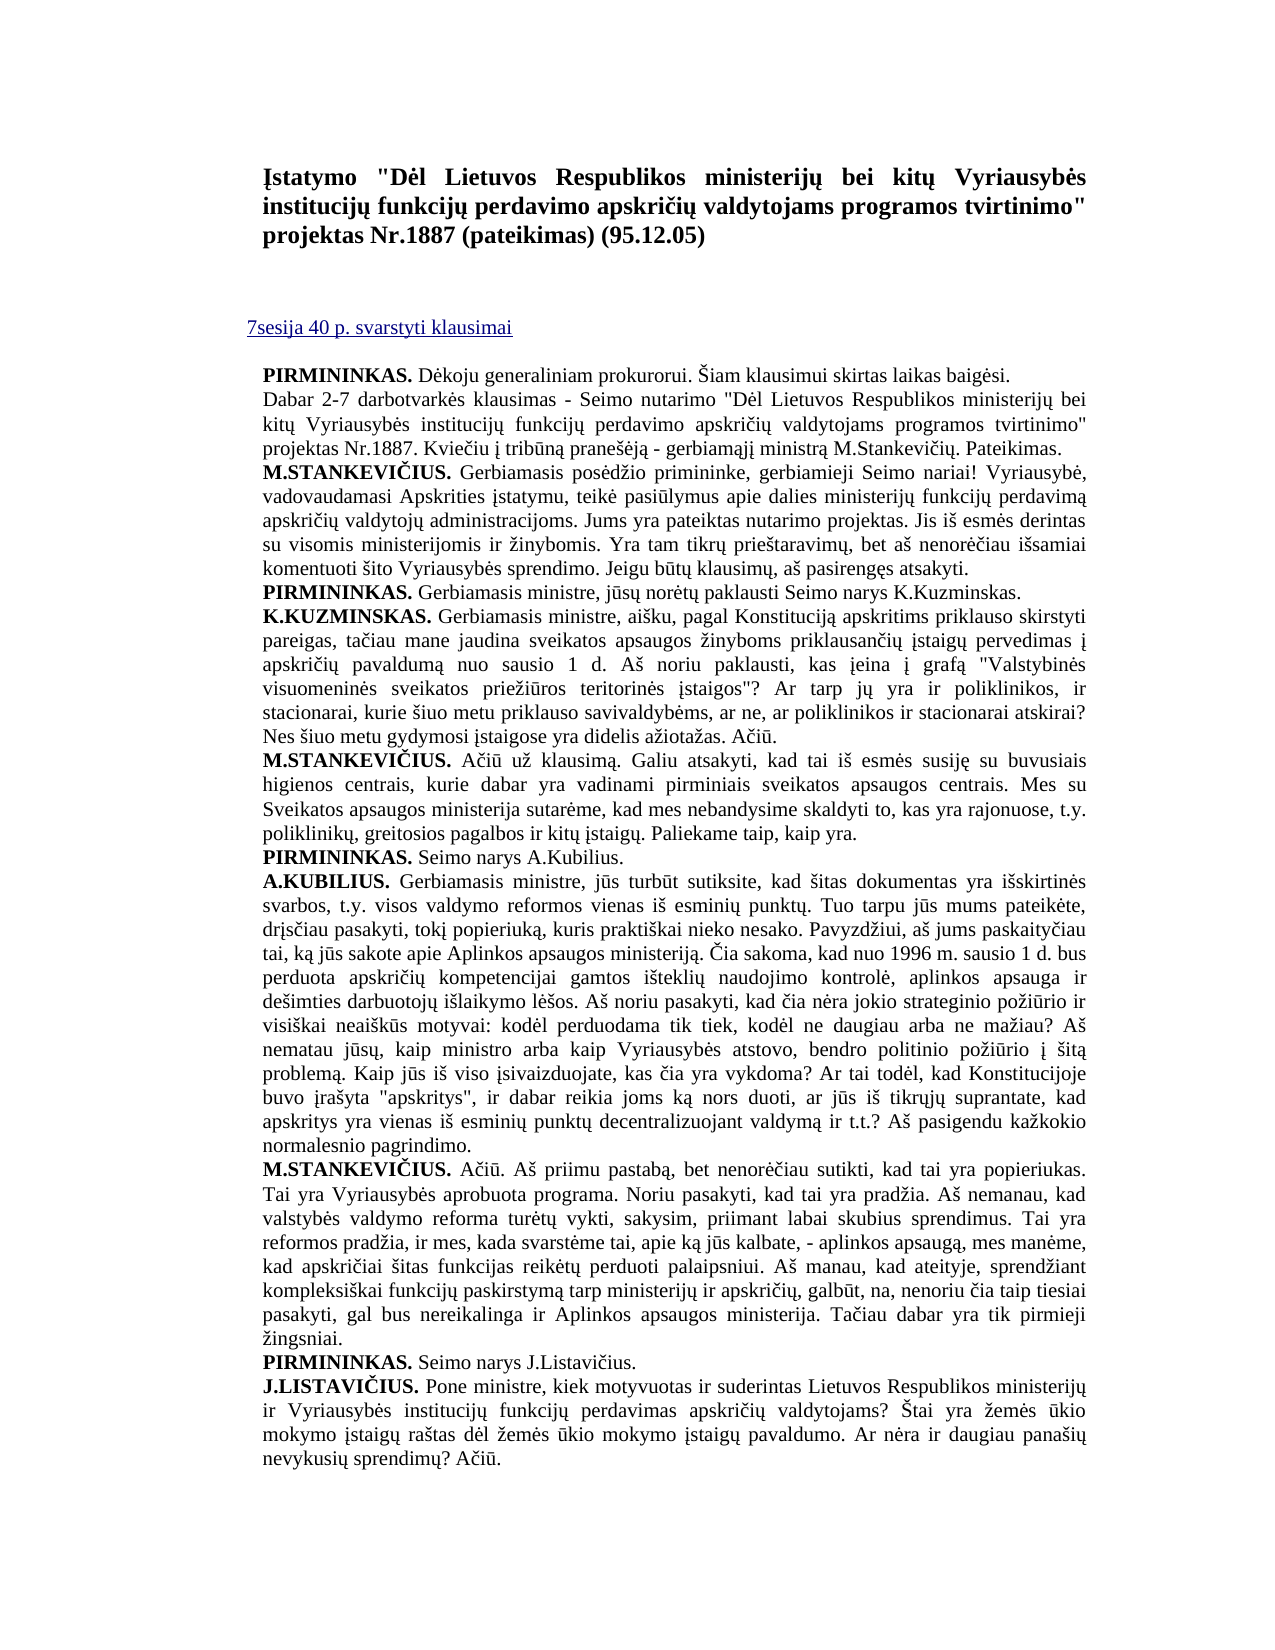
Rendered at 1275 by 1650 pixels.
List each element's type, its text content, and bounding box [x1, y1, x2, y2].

text J.LISTAVIČIUS. Pone ministre, kiek motyvuotas ir suderintas Lietuvos Respublikos ministerijų ir Vyriausybės institucijų funkcijų perdavimas apskričių valdytojams? Štai yra žemės ūkio mokymo įstaigų raštas dėl žemės ūkio mokymo įstaigų pavaldumo. Ar nėra ir daugiau panašių nevykusių sprendimų? Ačiū. [262, 1374, 1087, 1470]
text Įstatymo "Dėl Lietuvos Respublikos ministerijų bei kitų Vyriausybės institucijų funkcijų perdavimo apskričių valdytojams programos tvirtinimo" projektas Nr.1887 (pateikimas) (95.12.05) [262, 162, 1087, 249]
text PIRMININKAS. Gerbiamasis ministre, jūsų norėtų paklausti Seimo narys K.Kuzminskas. [262, 580, 1087, 604]
text 7sesija 40 p. svarstyti klausimai [247, 315, 1087, 339]
text M.STANKEVIČIUS. Gerbiamasis posėdžio primininke, gerbiamieji Seimo nariai! Vyriausybė, vadovaudamasi Apskrities įstatymu, teikė pasiūlymus apie dalies ministerijų funkcijų perdavimą apskričių valdytojų administracijoms. Jums yra pateiktas nutarimo projektas. Jis iš esmės derintas su visomis ministerijomis ir žinybomis. Yra tam tikrų prieštaravimų, bet aš nenorėčiau išsamiai komentuoti šito Vyriausybės sprendimo. Jeigu būtų klausimų, aš pasirengęs atsakyti. [262, 459, 1087, 580]
text K.KUZMINSKAS. Gerbiamasis ministre, aišku, pagal Konstituciją apskritims priklauso skirstyti pareigas, tačiau mane jaudina sveikatos apsaugos žinyboms priklausančių įstaigų pervedimas į apskričių pavaldumą nuo sausio 1 d. Aš noriu paklausti, kas įeina į grafą "Valstybinės visuomeninės sveikatos priežiūros teritorinės įstaigos"? Ar tarp jų yra ir poliklinikos, ir stacionarai, kurie šiuo metu priklauso savivaldybėms, ar ne, ar poliklinikos ir stacionarai atskirai? Nes šiuo metu gydymosi įstaigose yra didelis ažiotažas. Ačiū. [262, 604, 1087, 748]
text M.STANKEVIČIUS. Ačiū už klausimą. Galiu atsakyti, kad tai iš esmės susiję su buvusiais higienos centrais, kurie dabar yra vadinami pirminiais sveikatos apsaugos centrais. Mes su Sveikatos apsaugos ministerija sutarėme, kad mes nebandysime skaldyti to, kas yra rajonuose, t.y. poliklinikų, greitosios pagalbos ir kitų įstaigų. Paliekame taip, kaip yra. [262, 748, 1087, 844]
text PIRMININKAS. Seimo narys J.Listavičius. [262, 1350, 1087, 1374]
text Dabar 2-7 darbotvarkės klausimas - Seimo nutarimo "Dėl Lietuvos Respublikos ministerijų bei kitų Vyriausybės institucijų funkcijų perdavimo apskričių valdytojams programos tvirtinimo" projektas Nr.1887. Kviečiu į tribūną pranešėją - gerbiamąjį ministrą M.Stankevičių. Pateikimas. [262, 387, 1087, 459]
text M.STANKEVIČIUS. Ačiū. Aš priimu pastabą, bet nenorėčiau sutikti, kad tai yra popieriukas. Tai yra Vyriausybės aprobuota programa. Noriu pasakyti, kad tai yra pradžia. Aš nemanau, kad valstybės valdymo reforma turėtų vykti, sakysim, priimant labai skubius sprendimus. Tai yra reformos pradžia, ir mes, kada svarstėme tai, apie ką jūs kalbate, - aplinkos apsaugą, mes manėme, kad apskričiai šitas funkcijas reikėtų perduoti palaipsniui. Aš manau, kad ateityje, sprendžiant kompleksiškai funkcijų paskirstymą tarp ministerijų ir apskričių, galbūt, na, nenoriu čia taip tiesiai pasakyti, gal bus nereikalinga ir Aplinkos apsaugos ministerija. Tačiau dabar yra tik pirmieji žingsniai. [262, 1157, 1087, 1350]
text PIRMININKAS. Seimo narys A.Kubilius. [262, 844, 1087, 869]
text A.KUBILIUS. Gerbiamasis ministre, jūs turbūt sutiksite, kad šitas dokumentas yra išskirtinės svarbos, t.y. visos valdymo reformos vienas iš esminių punktų. Tuo tarpu jūs mums pateikėte, drįsčiau pasakyti, tokį popieriuką, kuris praktiškai nieko nesako. Pavyzdžiui, aš jums paskaityčiau tai, ką jūs sakote apie Aplinkos apsaugos ministeriją. Čia sakoma, kad nuo 1996 m. sausio 1 d. bus perduota apskričių kompetencijai gamtos išteklių naudojimo kontrolė, aplinkos apsauga ir dešimties darbuotojų išlaikymo lėšos. Aš noriu pasakyti, kad čia nėra jokio strateginio požiūrio ir visiškai neaiškūs motyvai: kodėl perduodama tik tiek, kodėl ne daugiau arba ne mažiau? Aš nematau jūsų, kaip ministro arba kaip Vyriausybės atstovo, bendro politinio požiūrio į šitą problemą. Kaip jūs iš viso įsivaizduojate, kas čia yra vykdoma? Ar tai todėl, kad Konstitucijoje buvo įrašyta "apskritys", ir dabar reikia joms ką nors duoti, ar jūs iš tikrųjų suprantate, kad apskritys yra vienas iš esminių punktų decentralizuojant valdymą ir t.t.? Aš pasigendu kažkokio normalesnio pagrindimo. [262, 869, 1087, 1157]
text PIRMININKAS. Dėkoju generaliniam prokurorui. Šiam klausimui skirtas laikas baigėsi. [262, 363, 1087, 387]
